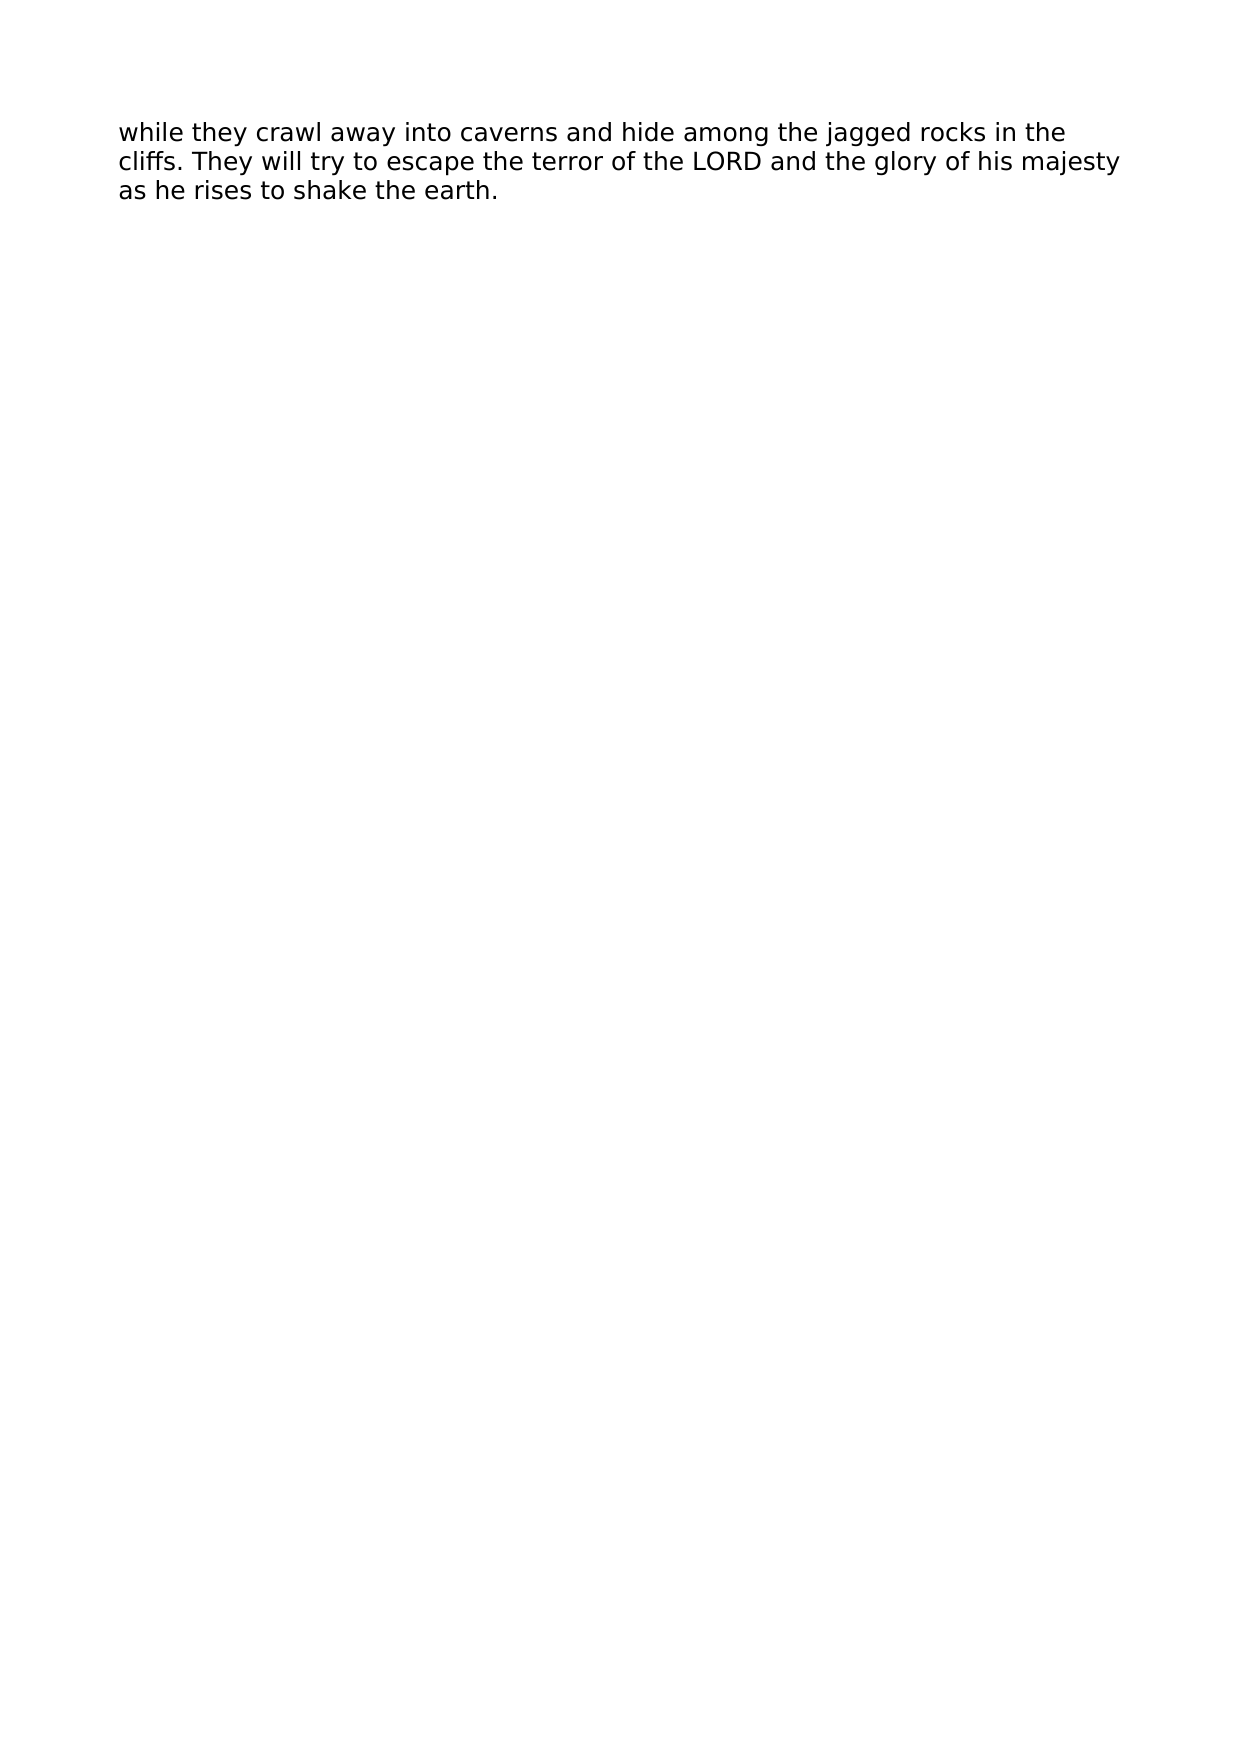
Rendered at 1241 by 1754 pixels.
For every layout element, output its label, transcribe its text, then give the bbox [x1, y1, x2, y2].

text while they crawl away into caverns and hide among the jagged rocks in the cliffs. They will try to escape the terror of the LORD and the glory of his majesty as he rises to shake the earth. [118, 118, 1122, 206]
